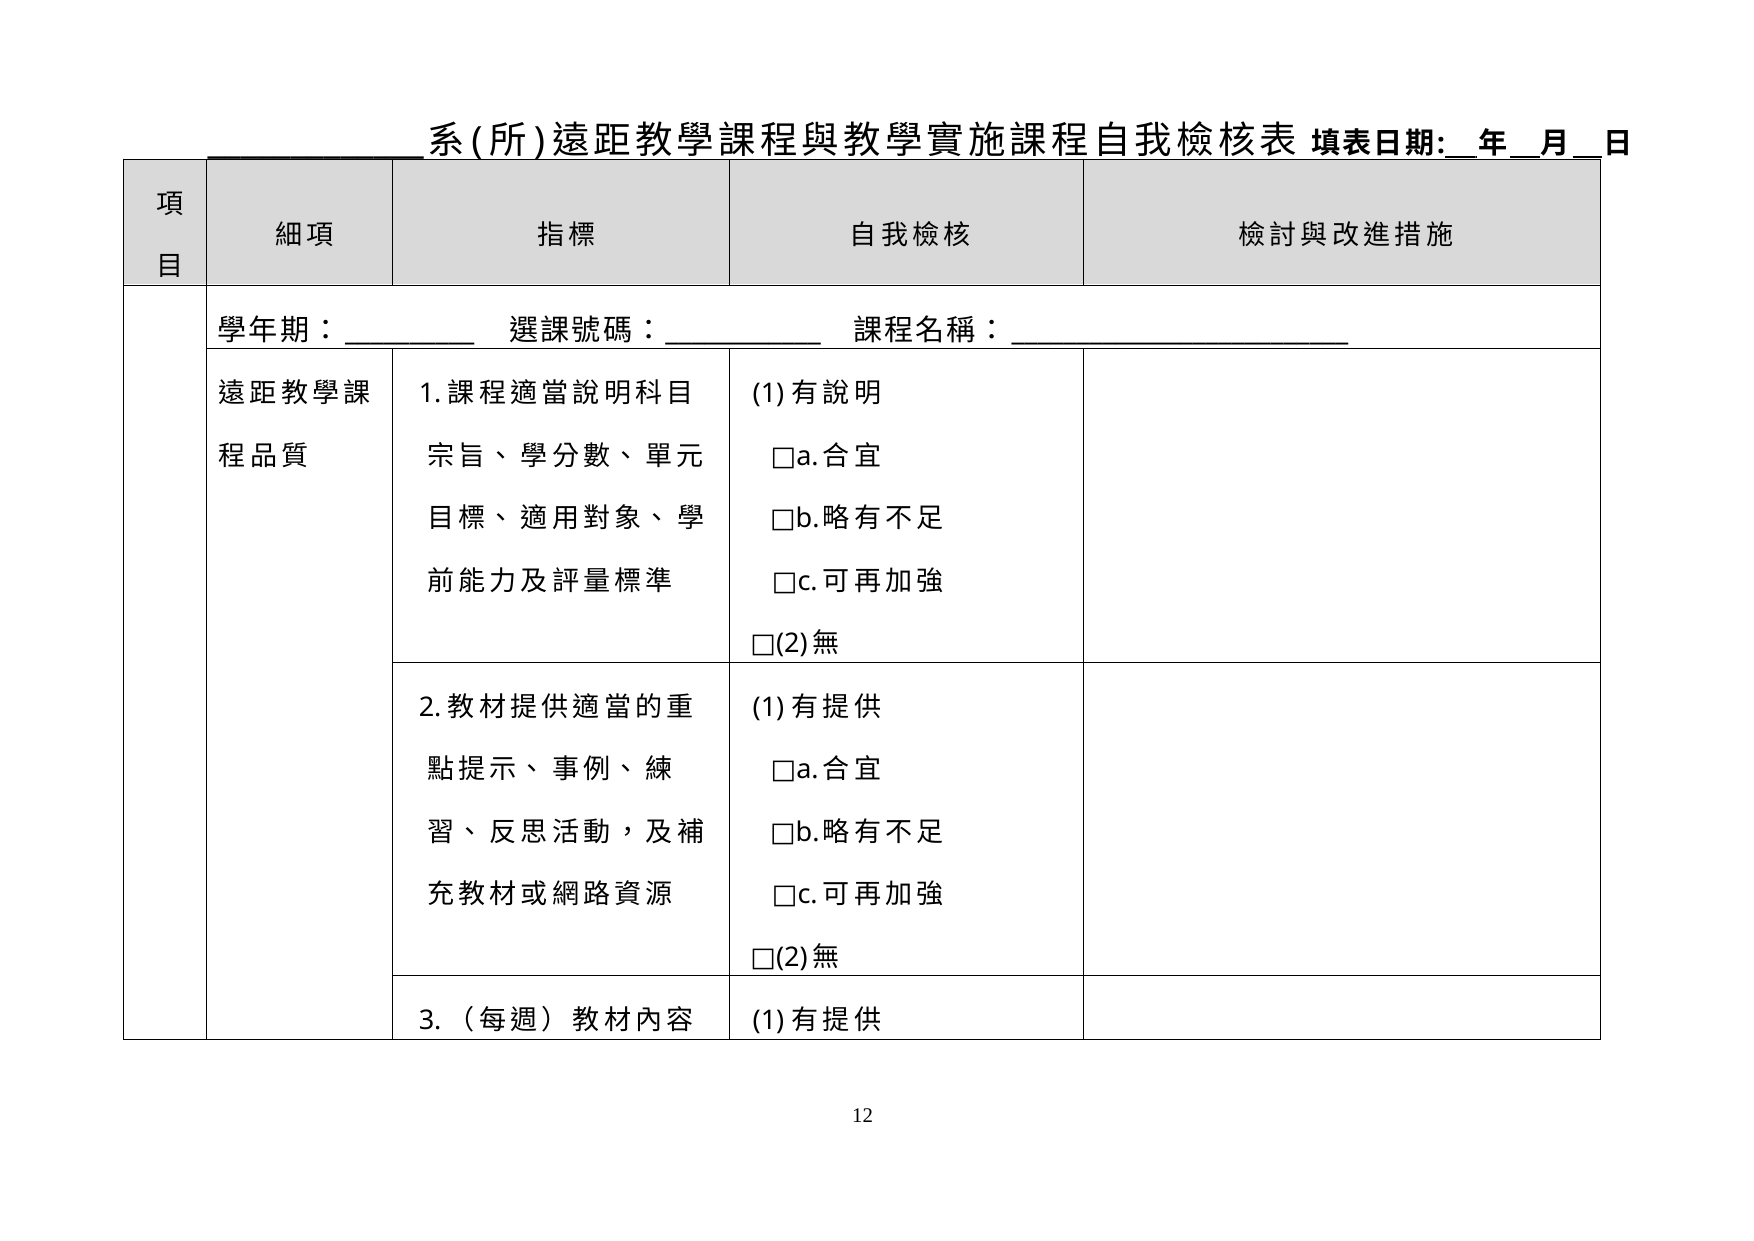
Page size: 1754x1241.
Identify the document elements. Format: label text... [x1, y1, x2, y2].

table_cell (1)有提供 □a.合宜 □b.略有不足 □c.可再加強 □(2)無 [730, 663, 1083, 975]
table_header 細項 [207, 160, 392, 284]
table_cell 1.課程適當說明科目宗旨、學分數、單元目標、適用對象、學前能力及評量標準 [393, 349, 729, 662]
table_cell [1084, 663, 1600, 975]
table_cell 學年期：__________ 選課號碼：____________ 課程名稱：__________________________ [207, 286, 1600, 348]
table_cell [1084, 349, 1600, 662]
table_header 檢討與改進措施 [1084, 160, 1600, 284]
table_cell 2.教材提供適當的重點提示、事例、練習、反思活動，及補充教材或網路資源 [393, 663, 729, 975]
text _____________系(所)遠距教學課程與教學實施課程自我檢核表 填表日期: 年 月 日 [91, 96, 1633, 158]
table_cell (1)有提供 [730, 976, 1083, 1039]
table_cell [1084, 976, 1600, 1039]
table_header 項目 [124, 160, 206, 284]
table_cell [124, 286, 206, 1039]
table_cell (1)有說明 □a.合宜 □b.略有不足 □c.可再加強 □(2)無 [730, 349, 1083, 662]
table_header 指標 [393, 160, 729, 284]
table_header 自我檢核 [730, 160, 1083, 284]
table_cell 遠距教學課程品質 [207, 349, 392, 1039]
table_cell 3.（每週）教材內容 [393, 976, 729, 1039]
